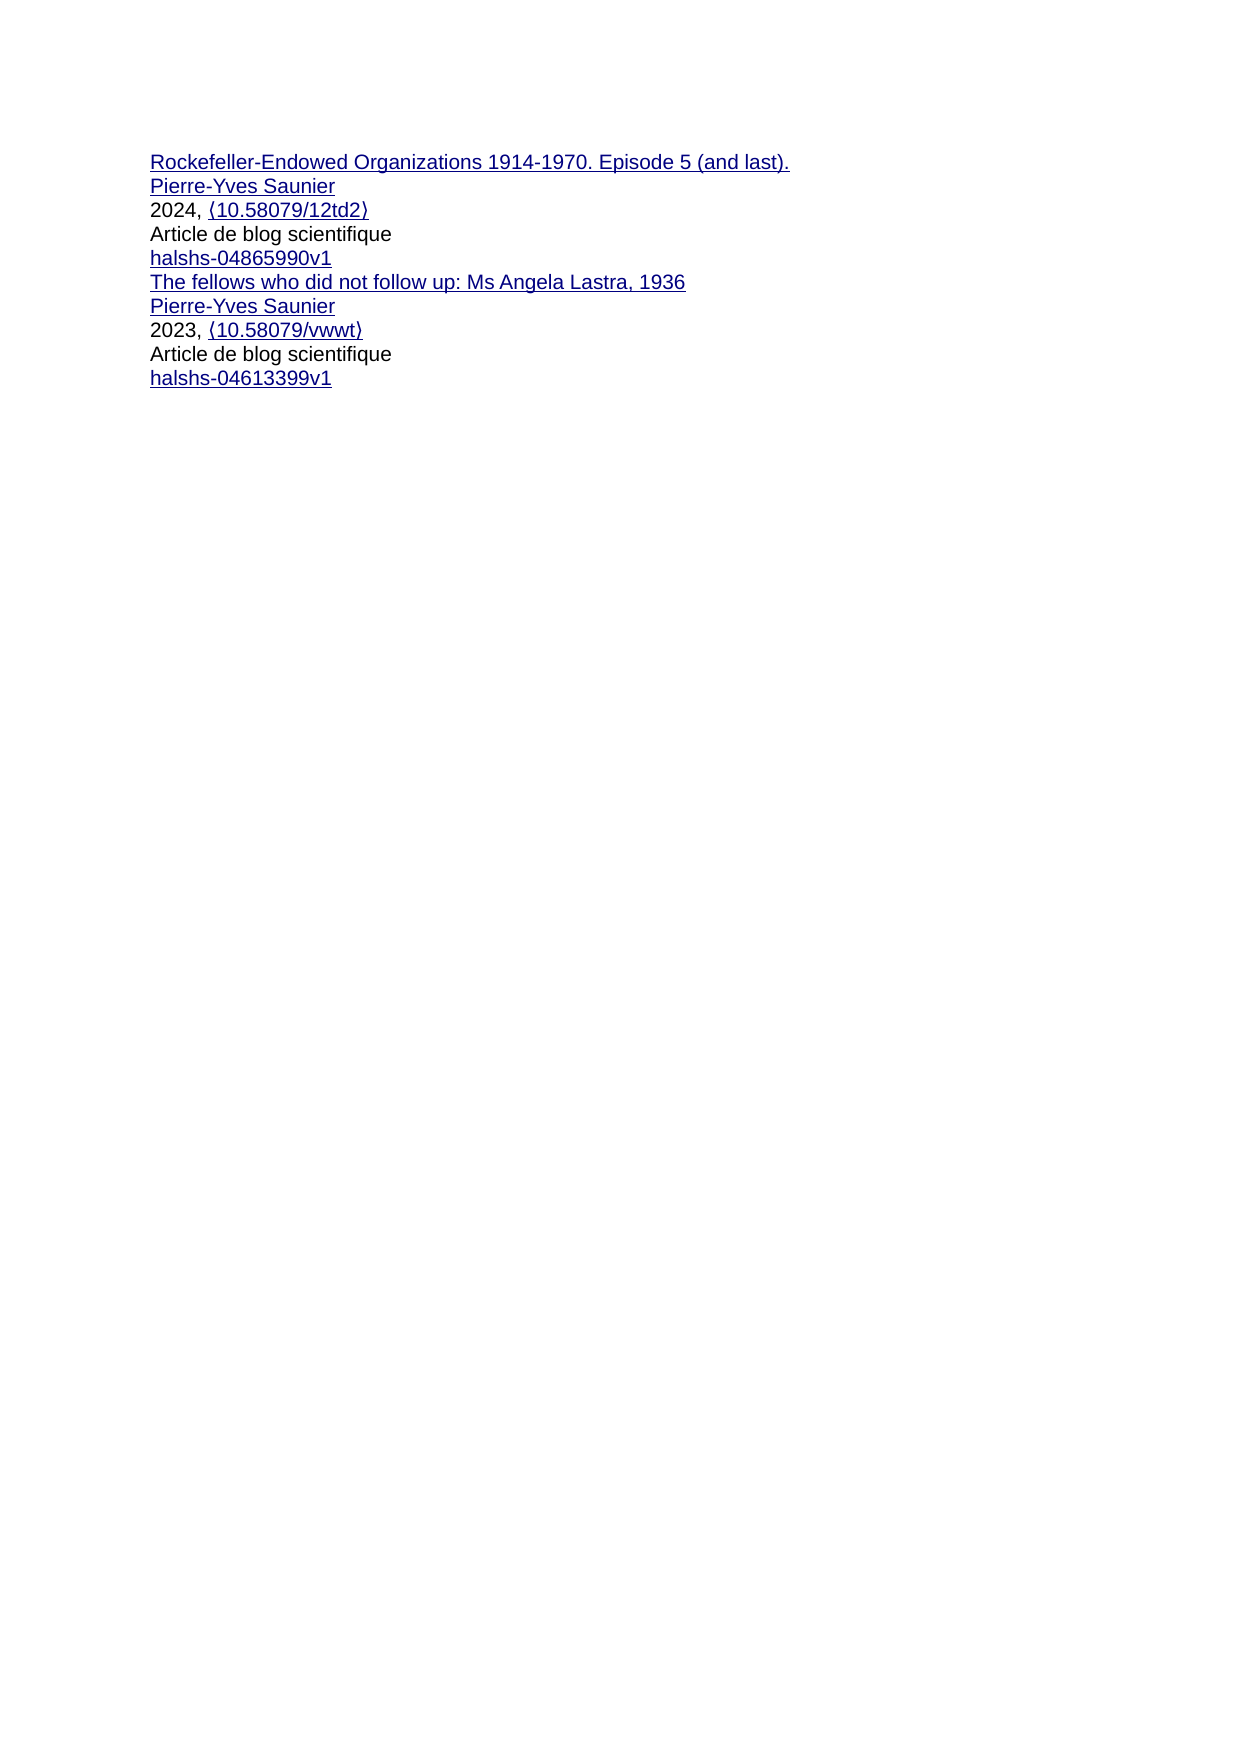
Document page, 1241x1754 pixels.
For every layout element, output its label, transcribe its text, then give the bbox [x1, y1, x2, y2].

table_cell The fellows who did not follow up: Ms Angela Lastra, 1936 Pierre-Yves Saunier 2023, ⟨10.58079/vwwt⟩ Article de blog scientifique halshs-04613399v1 [150, 270, 1090, 389]
table_cell 5×7 inches: Biography of a Source, Source for Prosopography. The Permanent Recorder Cards of Rockefeller-Endowed Organizations 1914-1970. Episode 5 (and last). Pierre-Yves Saunier 2024, ⟨10.58079/12td2⟩ Article de blog scientifique halshs-04865990v1 [150, 150, 1090, 270]
